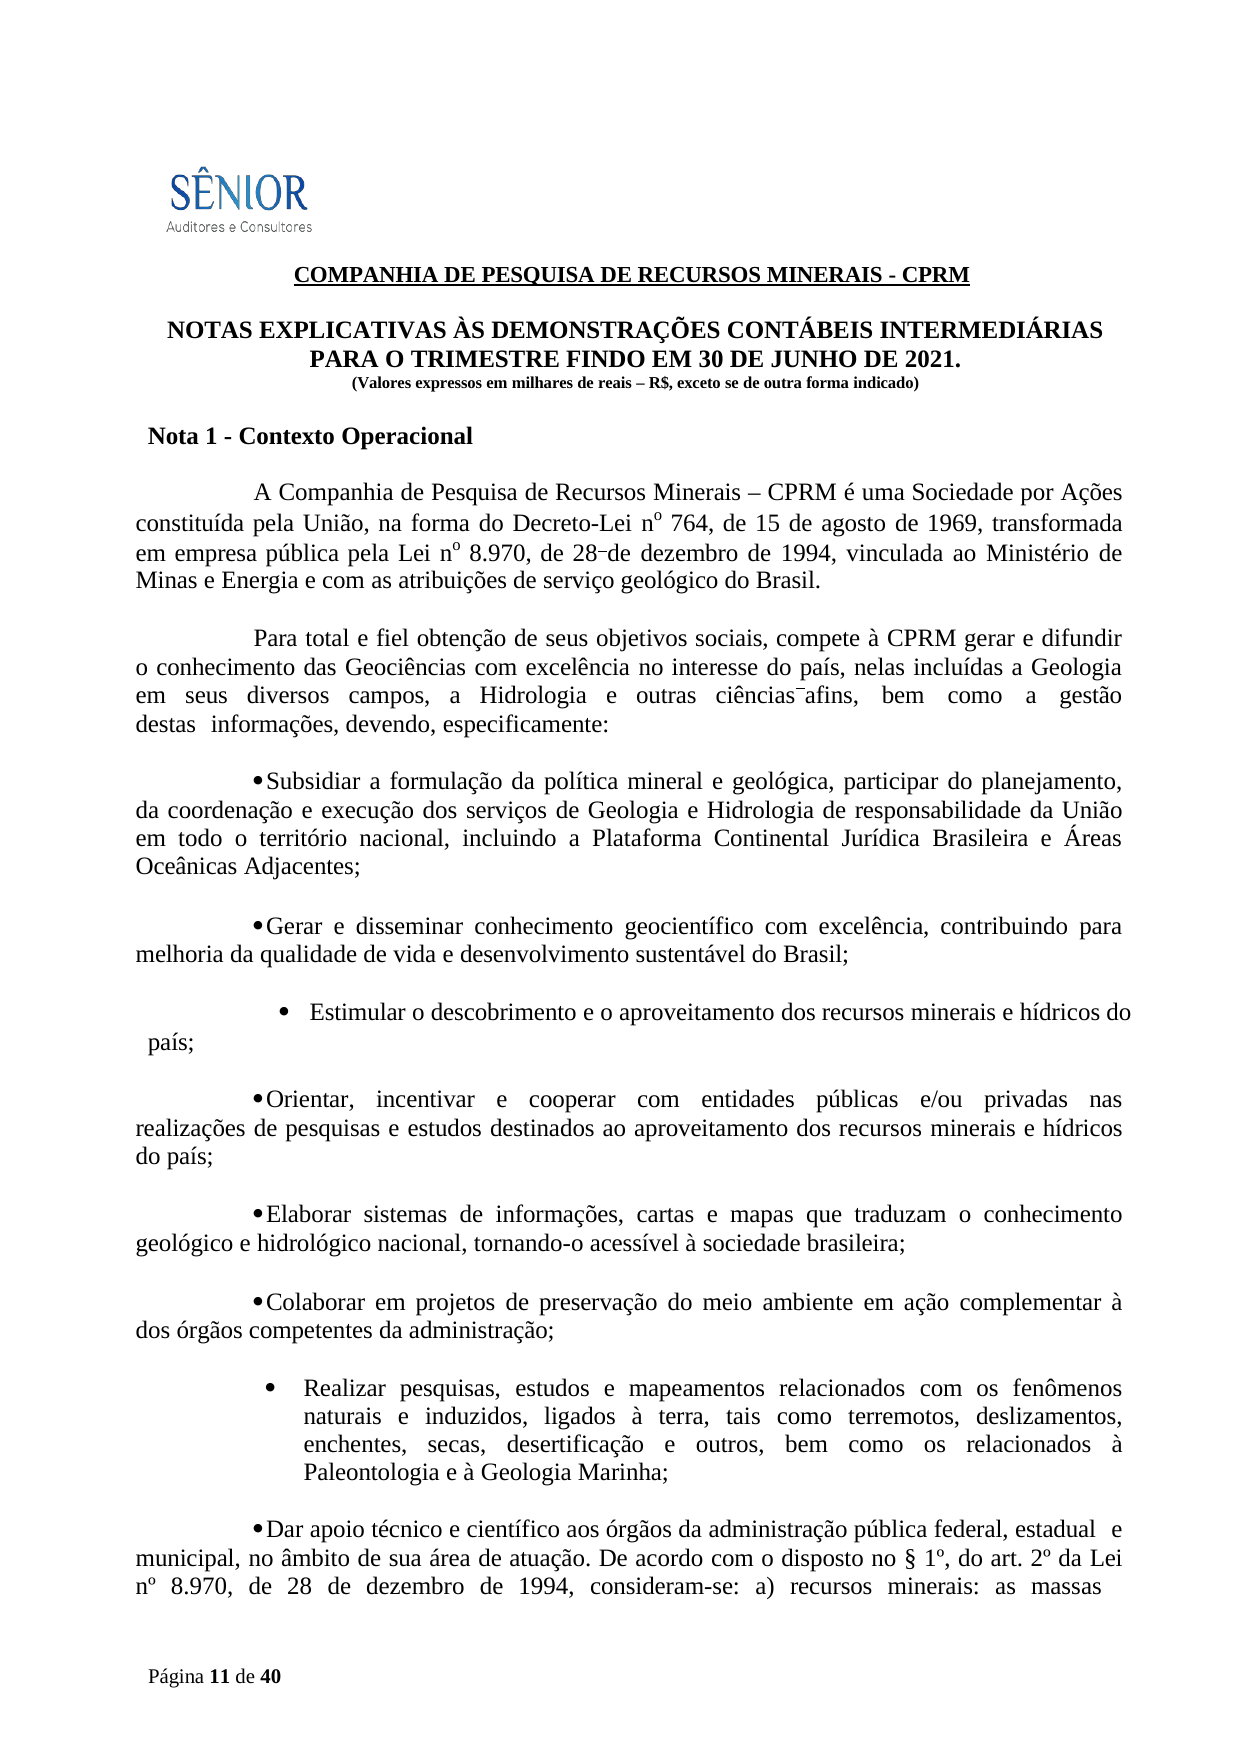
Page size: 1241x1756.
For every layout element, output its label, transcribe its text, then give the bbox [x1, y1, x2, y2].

list Subsidiar a formulação da política mineral e geológica, participar do planejamento, da coordenação e execução dos serviços de Geologia e Hidrologia de responsabilidade da União em todo o território nacional, incluindo a Plataforma Continental Jurídica Brasileira e Áreas Oceânicas Adjacentes; [135, 767, 1123, 880]
text Nota 1 - Contexto Operacional [148, 421, 1134, 450]
text (Valores expressos em milhares de reais – R$, exceto se de outra forma indicado) [136, 373, 1134, 392]
list Colaborar em projetos de preservação do meio ambiente em ação complementar à dos órgãos competentes da administração; [135, 1288, 1122, 1345]
text Para total e fiel obtenção de seus objetivos sociais, compete à CPRM gerar e difundir o conhecimento das Geociências com excelência no interesse do país, nelas incluídas a Geologia em seus diversos campos, a Hidrologia e outras ciências afins, bem como a gestão destas informações, devendo, especificamente: [135, 623, 1123, 738]
list Estimular o descobrimento e o aproveitamento dos recursos minerais e hídricos do [279, 997, 1134, 1026]
list Orientar, incentivar e cooperar com entidades públicas e/ou privadas nas realizações de pesquisas e estudos destinados ao aproveitamento dos recursos minerais e hídricos do país; [135, 1085, 1122, 1170]
list Dar apoio técnico e científico aos órgãos da administração pública federal, estadual e municipal, no âmbito de sua área de atuação. De acordo com o disposto no § 1º, do art. 2º da Lei nº 8.970, de 28 de dezembro de 1994, consideram-se: a) recursos minerais: as massas [135, 1515, 1123, 1600]
text COMPANHIA DE PESQUISA DE RECURSOS MINERAIS - CPRM [293, 261, 1134, 287]
text NOTAS EXPLICATIVAS ÀS DEMONSTRAÇÕES CONTÁBEIS INTERMEDIÁRIAS PARA O TRIMESTRE FINDO EM 30 DE JUNHO DE 2021. [164, 316, 1106, 373]
text país; [148, 1027, 209, 1056]
list Elaborar sistemas de informações, cartas e mapas que traduzam o conhecimento geológico e hidrológico nacional, tornando-o acessível à sociedade brasileira; [135, 1199, 1122, 1256]
text A Companhia de Pesquisa de Recursos Minerais – CPRM é uma Sociedade por Ações constituída pela União, na forma do Decreto-Lei no 764, de 15 de agosto de 1969, transformada em empresa pública pela Lei no 8.970, de 28 de dezembro de 1994, vinculada ao Ministério de Minas e Energia e com as atribuições de serviço geológico do Brasil. [135, 479, 1123, 594]
list Gerar e disseminar conhecimento geocientífico com excelência, contribuindo para melhoria da qualidade de vida e desenvolvimento sustentável do Brasil; [135, 911, 1122, 968]
list Realizar pesquisas, estudos e mapeamentos relacionados com os fenômenos naturais e induzidos, ligados à terra, tais como terremotos, deslizamentos, enchentes, secas, desertificação e outros, bem como os relacionados à Paleontologia e à Geologia Marinha; [266, 1373, 1122, 1486]
